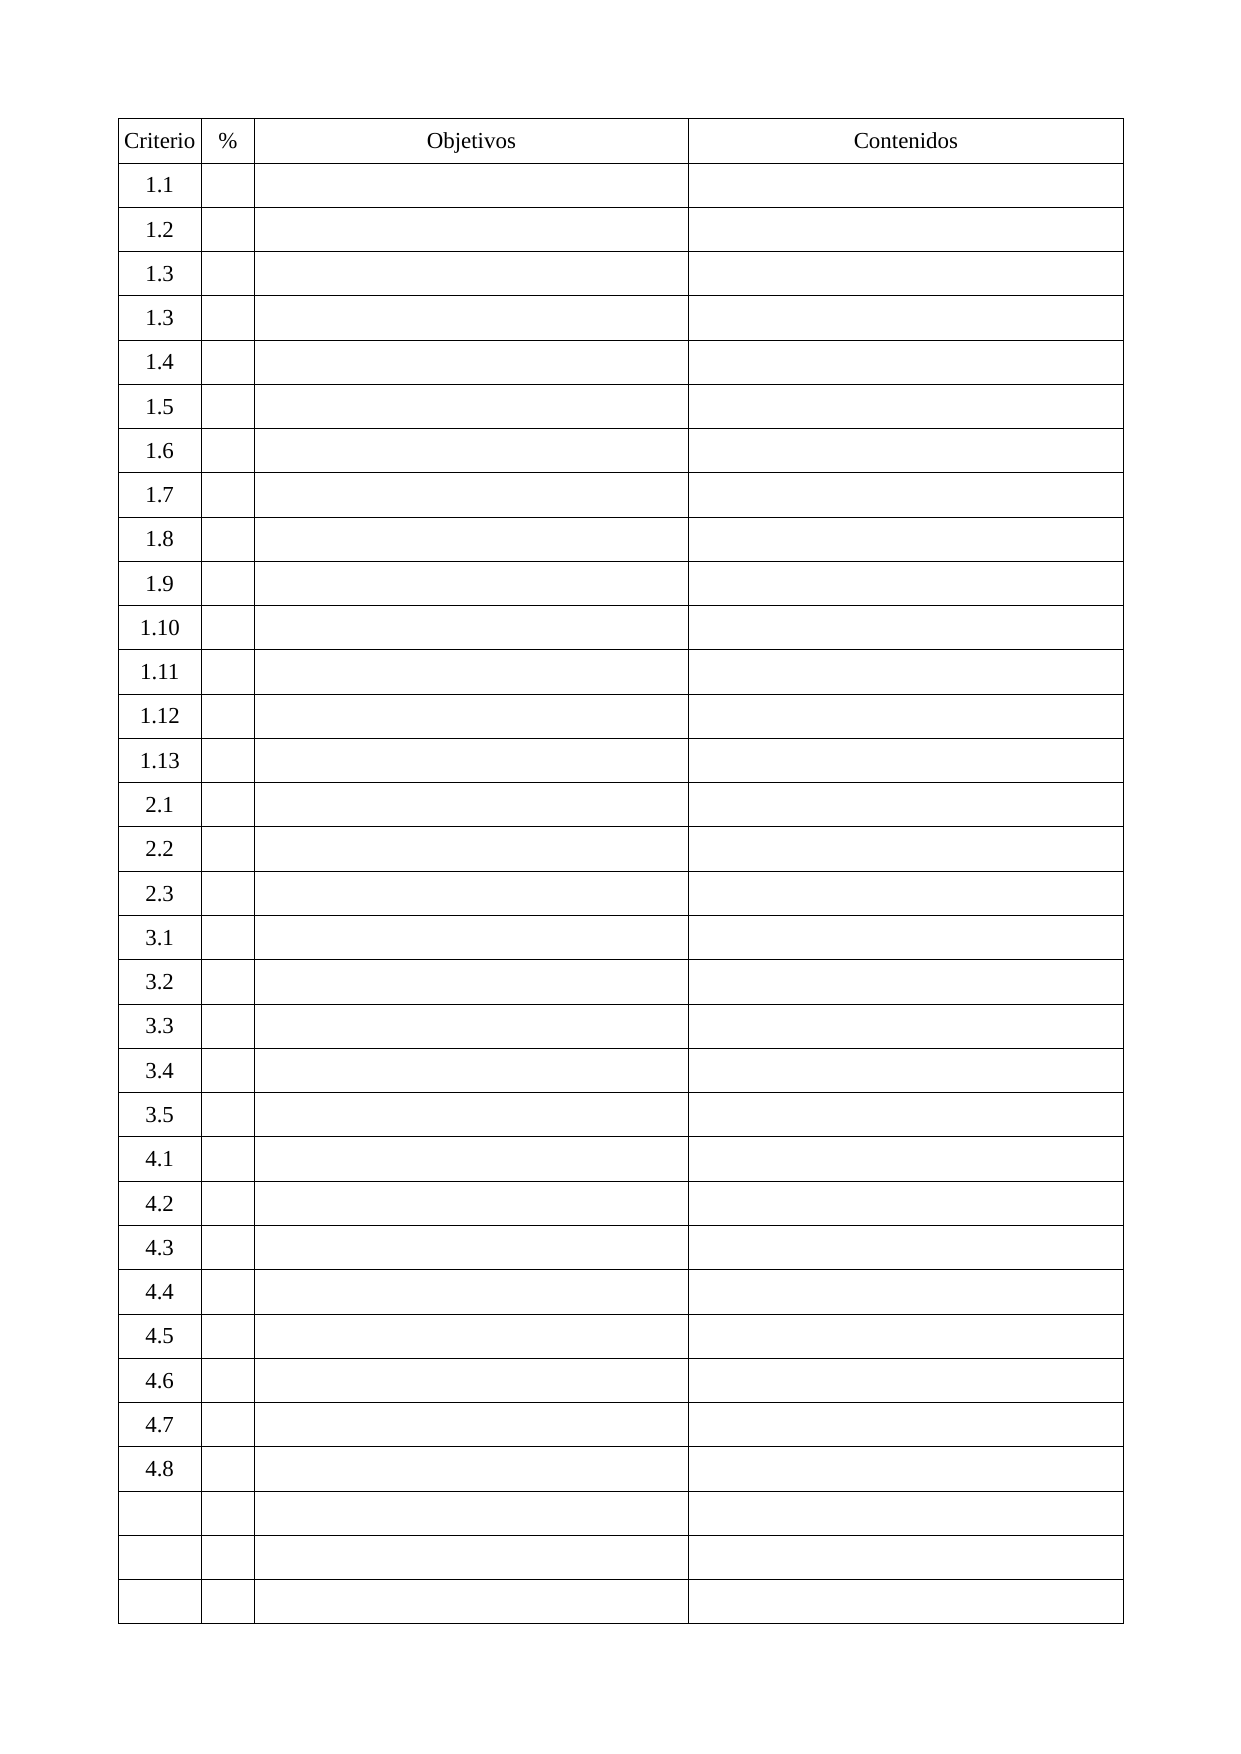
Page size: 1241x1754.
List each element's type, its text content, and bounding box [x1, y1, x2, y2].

table_cell [255, 341, 688, 384]
table_cell [689, 872, 1123, 915]
table_cell [119, 1492, 201, 1535]
table_cell [202, 695, 254, 738]
table_cell [202, 296, 254, 339]
table_cell [202, 1315, 254, 1358]
table_cell [255, 650, 688, 694]
table_cell [255, 1536, 688, 1579]
table_cell [202, 916, 254, 959]
table_cell [202, 1226, 254, 1269]
table_cell 1.6 [119, 429, 201, 472]
table_cell [202, 518, 254, 561]
table_cell [689, 1492, 1123, 1535]
table_cell [689, 1315, 1123, 1358]
table_cell 2.2 [119, 827, 201, 871]
table_cell [202, 827, 254, 871]
table_cell [689, 518, 1123, 561]
table_cell [689, 252, 1123, 295]
table_cell 1.7 [119, 473, 201, 517]
table_cell [255, 1005, 688, 1048]
table_cell [202, 208, 254, 251]
table_cell [202, 783, 254, 826]
table_cell 2.3 [119, 872, 201, 915]
table_cell 2.1 [119, 783, 201, 826]
table_cell [202, 473, 254, 517]
table_cell [202, 1270, 254, 1313]
table_cell 3.1 [119, 916, 201, 959]
table_cell [255, 473, 688, 517]
table_cell 1.10 [119, 606, 201, 649]
table_cell [255, 429, 688, 472]
table_cell [202, 1093, 254, 1136]
table_cell [689, 208, 1123, 251]
table_cell [202, 252, 254, 295]
table_cell [202, 650, 254, 694]
table_cell 1.3 [119, 252, 201, 295]
table_cell [689, 1359, 1123, 1402]
table_cell [689, 606, 1123, 649]
table_cell [255, 518, 688, 561]
table_cell [689, 1093, 1123, 1136]
table_cell [255, 1447, 688, 1491]
table_cell [255, 1049, 688, 1092]
table_cell [689, 783, 1123, 826]
table_cell 3.2 [119, 960, 201, 1003]
table_cell [689, 695, 1123, 738]
table_cell [202, 1005, 254, 1048]
table_cell [202, 562, 254, 605]
table_header Objetivos [255, 119, 688, 162]
table_cell 3.4 [119, 1049, 201, 1092]
table_cell [689, 1536, 1123, 1579]
table_cell 4.1 [119, 1137, 201, 1181]
table_cell [255, 1359, 688, 1402]
table_cell [255, 296, 688, 339]
table_cell [689, 429, 1123, 472]
table_cell [119, 1580, 201, 1623]
table_cell 1.9 [119, 562, 201, 605]
table_cell [689, 562, 1123, 605]
table_cell [255, 1182, 688, 1225]
table_cell [689, 1403, 1123, 1446]
table_cell 4.8 [119, 1447, 201, 1491]
table_cell [119, 1536, 201, 1579]
table_cell [255, 606, 688, 649]
table_cell [202, 164, 254, 207]
table_cell [202, 872, 254, 915]
table_cell [689, 1580, 1123, 1623]
table_cell [689, 385, 1123, 428]
table_cell [255, 1137, 688, 1181]
table_cell [202, 1359, 254, 1402]
table_cell [202, 1049, 254, 1092]
table_cell [689, 1226, 1123, 1269]
table_cell [255, 695, 688, 738]
table_cell 3.3 [119, 1005, 201, 1048]
table_cell [255, 827, 688, 871]
table_cell [689, 1049, 1123, 1092]
table_cell [255, 872, 688, 915]
table_cell [255, 783, 688, 826]
table_header Criterio [119, 119, 201, 162]
table_cell [689, 1182, 1123, 1225]
table_cell [255, 164, 688, 207]
table_cell [255, 385, 688, 428]
table_cell [689, 1270, 1123, 1313]
table_header % [202, 119, 254, 162]
table_cell [689, 1005, 1123, 1048]
table_cell [689, 1137, 1123, 1181]
table_cell [255, 1580, 688, 1623]
table_cell [255, 1492, 688, 1535]
table_cell 1.4 [119, 341, 201, 384]
table_cell [202, 1536, 254, 1579]
table_cell [255, 1315, 688, 1358]
table_cell [689, 960, 1123, 1003]
table_header Contenidos [689, 119, 1123, 162]
table_cell [689, 1447, 1123, 1491]
table_cell [689, 341, 1123, 384]
table_cell 1.3 [119, 296, 201, 339]
table_cell 1.5 [119, 385, 201, 428]
table_cell [202, 606, 254, 649]
table_cell [255, 960, 688, 1003]
table_cell 1.2 [119, 208, 201, 251]
table_cell 1.11 [119, 650, 201, 694]
table_cell [255, 208, 688, 251]
table_cell [202, 1492, 254, 1535]
table_cell [255, 252, 688, 295]
table_cell 4.7 [119, 1403, 201, 1446]
table_cell [255, 916, 688, 959]
table_cell [202, 960, 254, 1003]
table_cell 4.3 [119, 1226, 201, 1269]
table_cell [202, 1447, 254, 1491]
table_cell 1.13 [119, 739, 201, 782]
table_cell [202, 1580, 254, 1623]
table_cell [255, 1270, 688, 1313]
table_cell [689, 296, 1123, 339]
table_cell 1.1 [119, 164, 201, 207]
table_cell [202, 1137, 254, 1181]
table_cell [202, 429, 254, 472]
table_cell [255, 1093, 688, 1136]
table_cell [689, 739, 1123, 782]
table_cell [202, 1182, 254, 1225]
table_cell [689, 650, 1123, 694]
table_cell [202, 739, 254, 782]
table_cell [202, 1403, 254, 1446]
table_cell [255, 562, 688, 605]
table_cell 4.6 [119, 1359, 201, 1402]
table_cell 4.4 [119, 1270, 201, 1313]
table_cell [689, 916, 1123, 959]
table_cell [689, 473, 1123, 517]
table_cell [255, 1403, 688, 1446]
table_cell [202, 341, 254, 384]
table_cell [255, 1226, 688, 1269]
table_cell 1.8 [119, 518, 201, 561]
table_cell [202, 385, 254, 428]
table_cell [255, 739, 688, 782]
table_cell 4.2 [119, 1182, 201, 1225]
table_cell [689, 164, 1123, 207]
table_cell [689, 827, 1123, 871]
table_cell 4.5 [119, 1315, 201, 1358]
table_cell 3.5 [119, 1093, 201, 1136]
table_cell 1.12 [119, 695, 201, 738]
